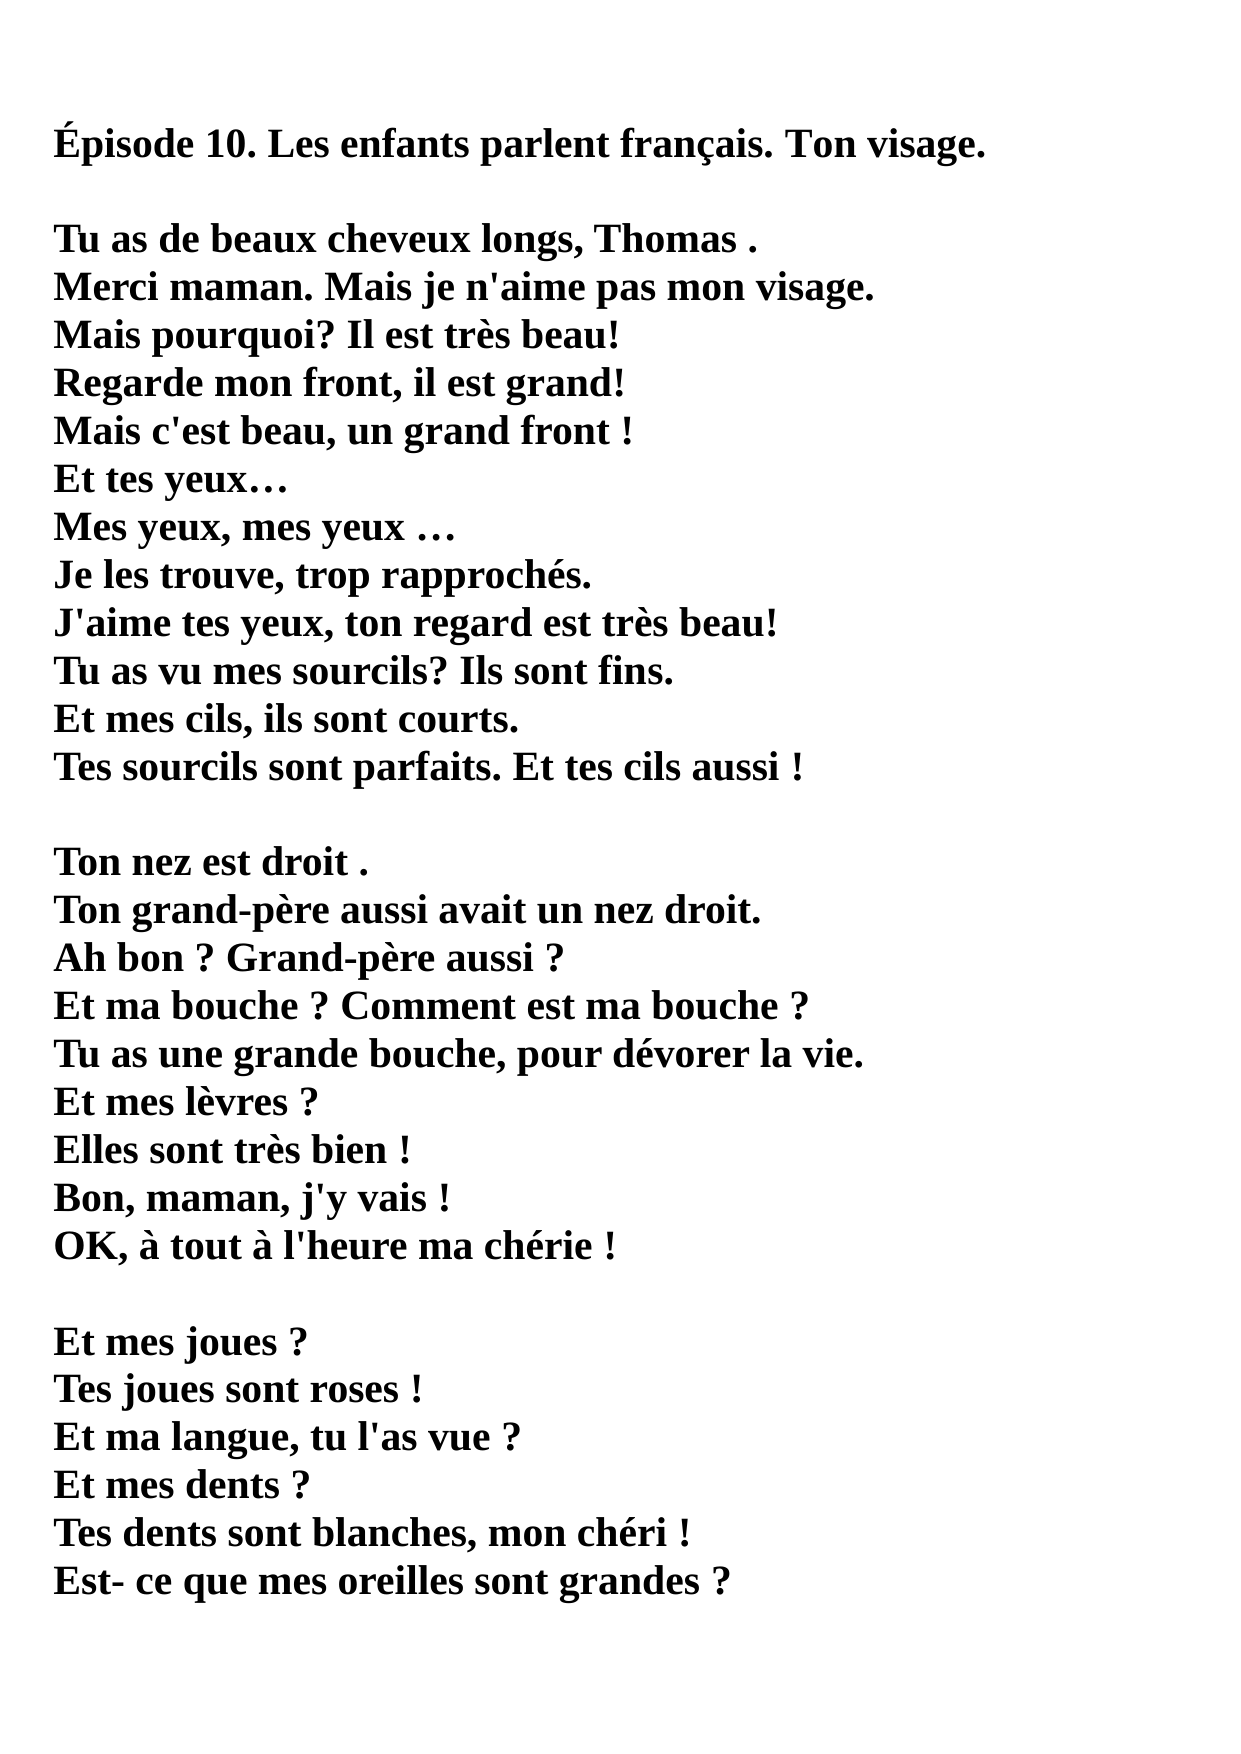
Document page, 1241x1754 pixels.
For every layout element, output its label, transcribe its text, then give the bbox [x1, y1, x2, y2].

text Elles sont très bien ! [53, 1124, 1204, 1172]
text Tes sourcils sont parfaits. Et tes cils aussi ! [53, 741, 1204, 789]
text OK, à tout à l'heure ma chérie ! [53, 1220, 1204, 1268]
text Et mes dents ? [53, 1460, 1204, 1508]
text Je les trouve, trop rapprochés. [53, 549, 1204, 597]
text Tu as de beaux cheveux longs, Thomas . [53, 214, 1204, 262]
text Regarde mon front, il est grand! [53, 358, 1204, 406]
text Mais pourquoi? Il est très beau! [53, 310, 1204, 358]
text Et ma bouche ? Comment est ma bouche ? [53, 981, 1204, 1028]
text Et mes cils, ils sont courts. [53, 693, 1204, 741]
text Tu as une grande bouche, pour dévorer la vie. [53, 1028, 1204, 1076]
text Et tes yeux… [53, 453, 1204, 501]
text Bon, maman, j'y vais ! [53, 1172, 1204, 1220]
text Tes dents sont blanches, mon chéri ! [53, 1508, 1204, 1556]
text Est- ce que mes oreilles sont grandes ? [53, 1556, 1204, 1603]
text Ah bon ? Grand-père aussi ? [53, 933, 1204, 981]
text Et ma langue, tu l'as vue ? [53, 1412, 1204, 1460]
text Ton grand-père aussi avait un nez droit. [53, 885, 1204, 933]
text J'aime tes yeux, ton regard est très beau! [53, 597, 1204, 645]
text Et mes lèvres ? [53, 1076, 1204, 1124]
text Tes joues sont roses ! [53, 1364, 1204, 1412]
text Merci maman. Mais je n'aime pas mon visage. [53, 262, 1204, 310]
text Tu as vu mes sourcils? Ils sont fins. [53, 645, 1204, 693]
text Épisode 10. Les enfants parlent français. Ton visage. [53, 118, 1204, 166]
text Mais c'est beau, un grand front ! [53, 406, 1204, 453]
text Mes yeux, mes yeux … [53, 501, 1204, 549]
text Ton nez est droit . [53, 837, 1204, 885]
text Et mes joues ? [53, 1316, 1204, 1364]
